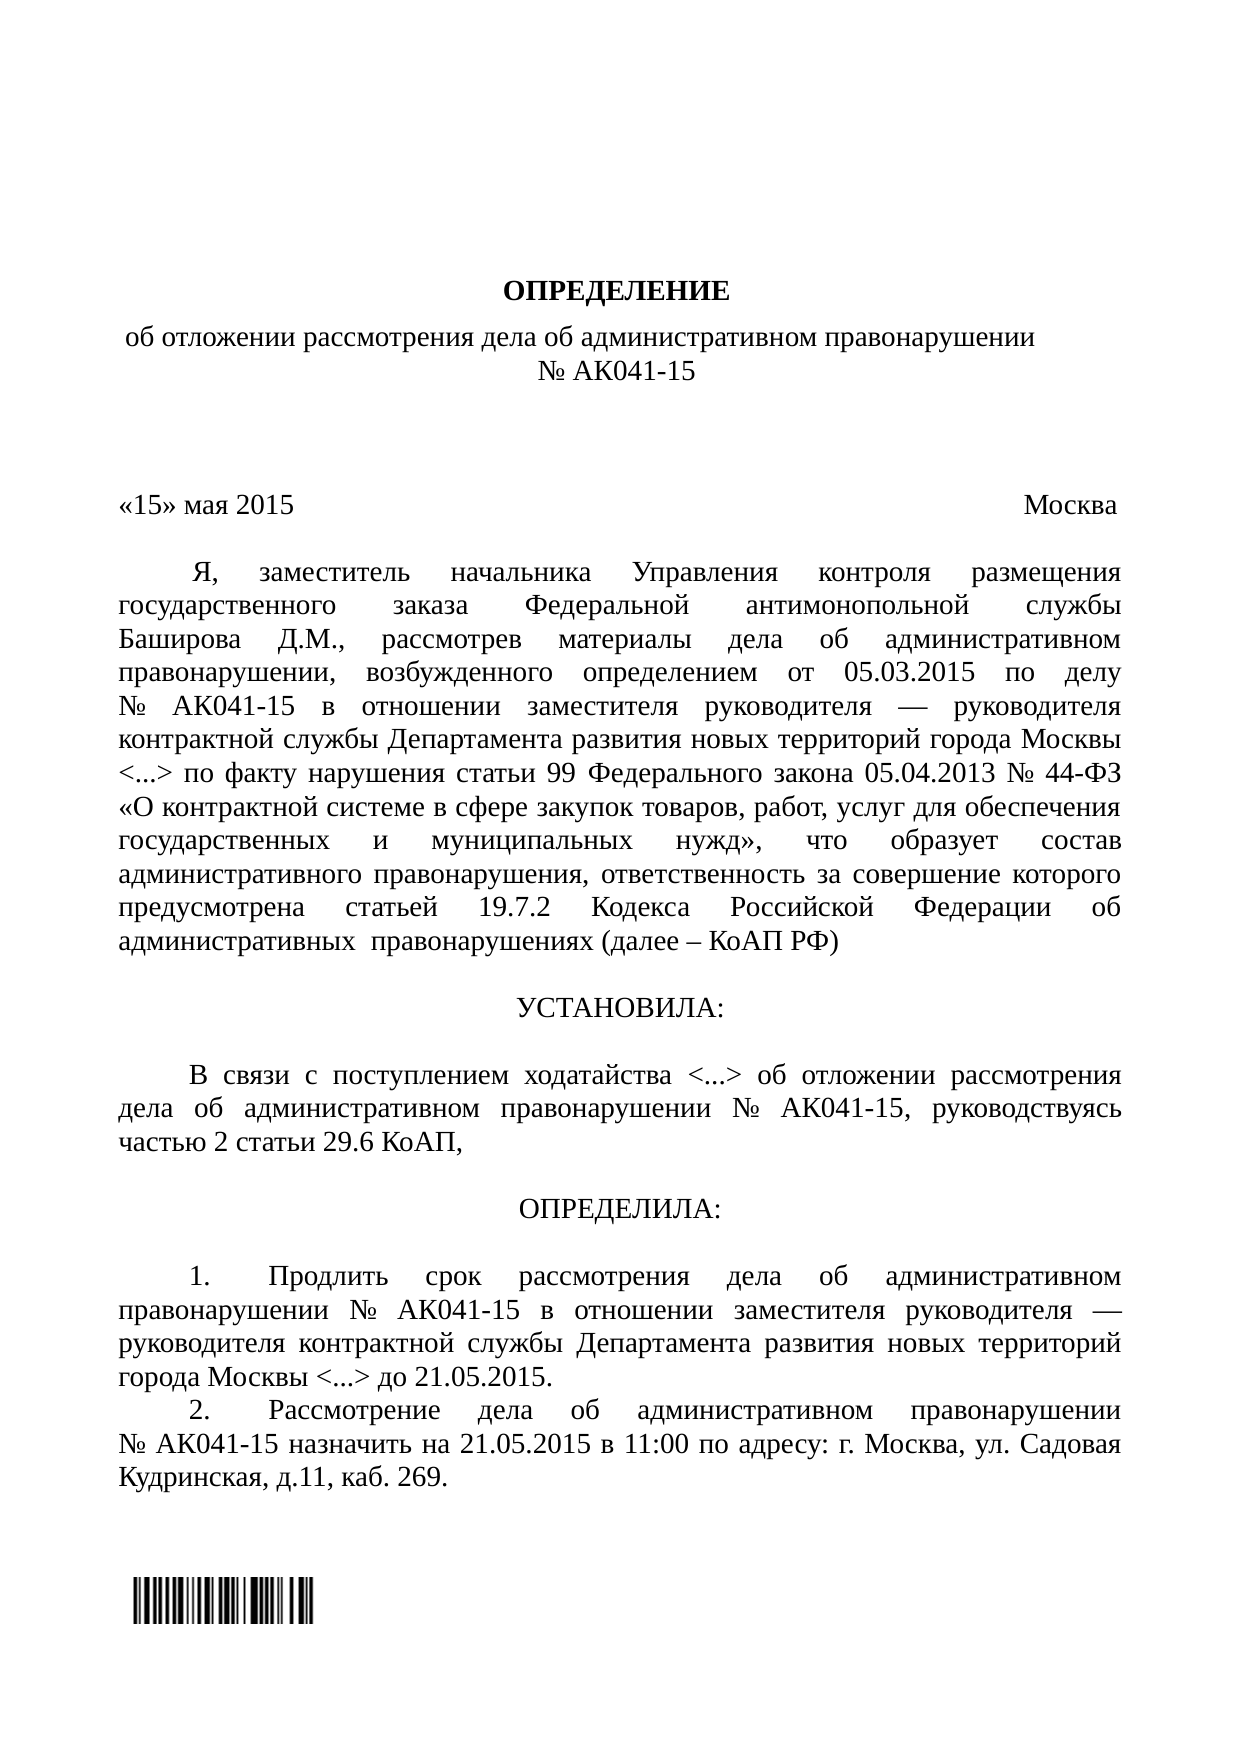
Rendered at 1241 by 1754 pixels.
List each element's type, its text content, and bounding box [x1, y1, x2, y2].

list Продлить срок рассмотрения дела об административном правонарушении № АК041-15 в отношении заместителя руководителя — руководителя контрактной службы Департамента развития новых территорий города Москвы <...> до 21.05.2015. [118, 1258, 1122, 1392]
picture [118, 1577, 331, 1624]
text ОПРЕДЕЛЕНИЕ [118, 273, 1122, 307]
text Я, заместитель начальника Управления контроля размещения государственного заказа Федеральной антимонопольной службы Баширова Д.М., рассмотрев материалы дела об административном правонарушении, возбужденного определением от 05.03.2015 по делу № АК041-15 в отношении заместителя руководителя — руководителя контрактной службы Департамента развития новых территорий города Москвы <...> по факту нарушения статьи 99 Федерального закона 05.04.2013 № 44-ФЗ «О контрактной системе в сфере закупок товаров, работ, услуг для обеспечения государственных и муниципальных нужд», что образует состав административного правонарушения, ответственность за совершение которого предусмотрена статьей 19.7.2 Кодекса Российской Федерации об административных правонарушениях (далее – КоАП РФ) [118, 554, 1122, 956]
text об отложении рассмотрения дела об административном правонарушении № АК041-15 [118, 319, 1122, 386]
text УСТАНОВИЛА: [118, 990, 1122, 1023]
text ОПРЕДЕЛИЛА: [118, 1191, 1122, 1225]
list Рассмотрение дела об административном правонарушении № АК041-15 назначить на 21.05.2015 в 11:00 по адресу: г. Москва, ул. Садовая Кудринская, д.11, каб. 269. [118, 1392, 1122, 1493]
text «15» мая 2015 Москва [118, 487, 1122, 520]
text В связи с поступлением ходатайства <...> об отложении рассмотрения дела об административном правонарушении № АК041-15, руководствуясь частью 2 статьи 29.6 КоАП, [118, 1057, 1122, 1158]
